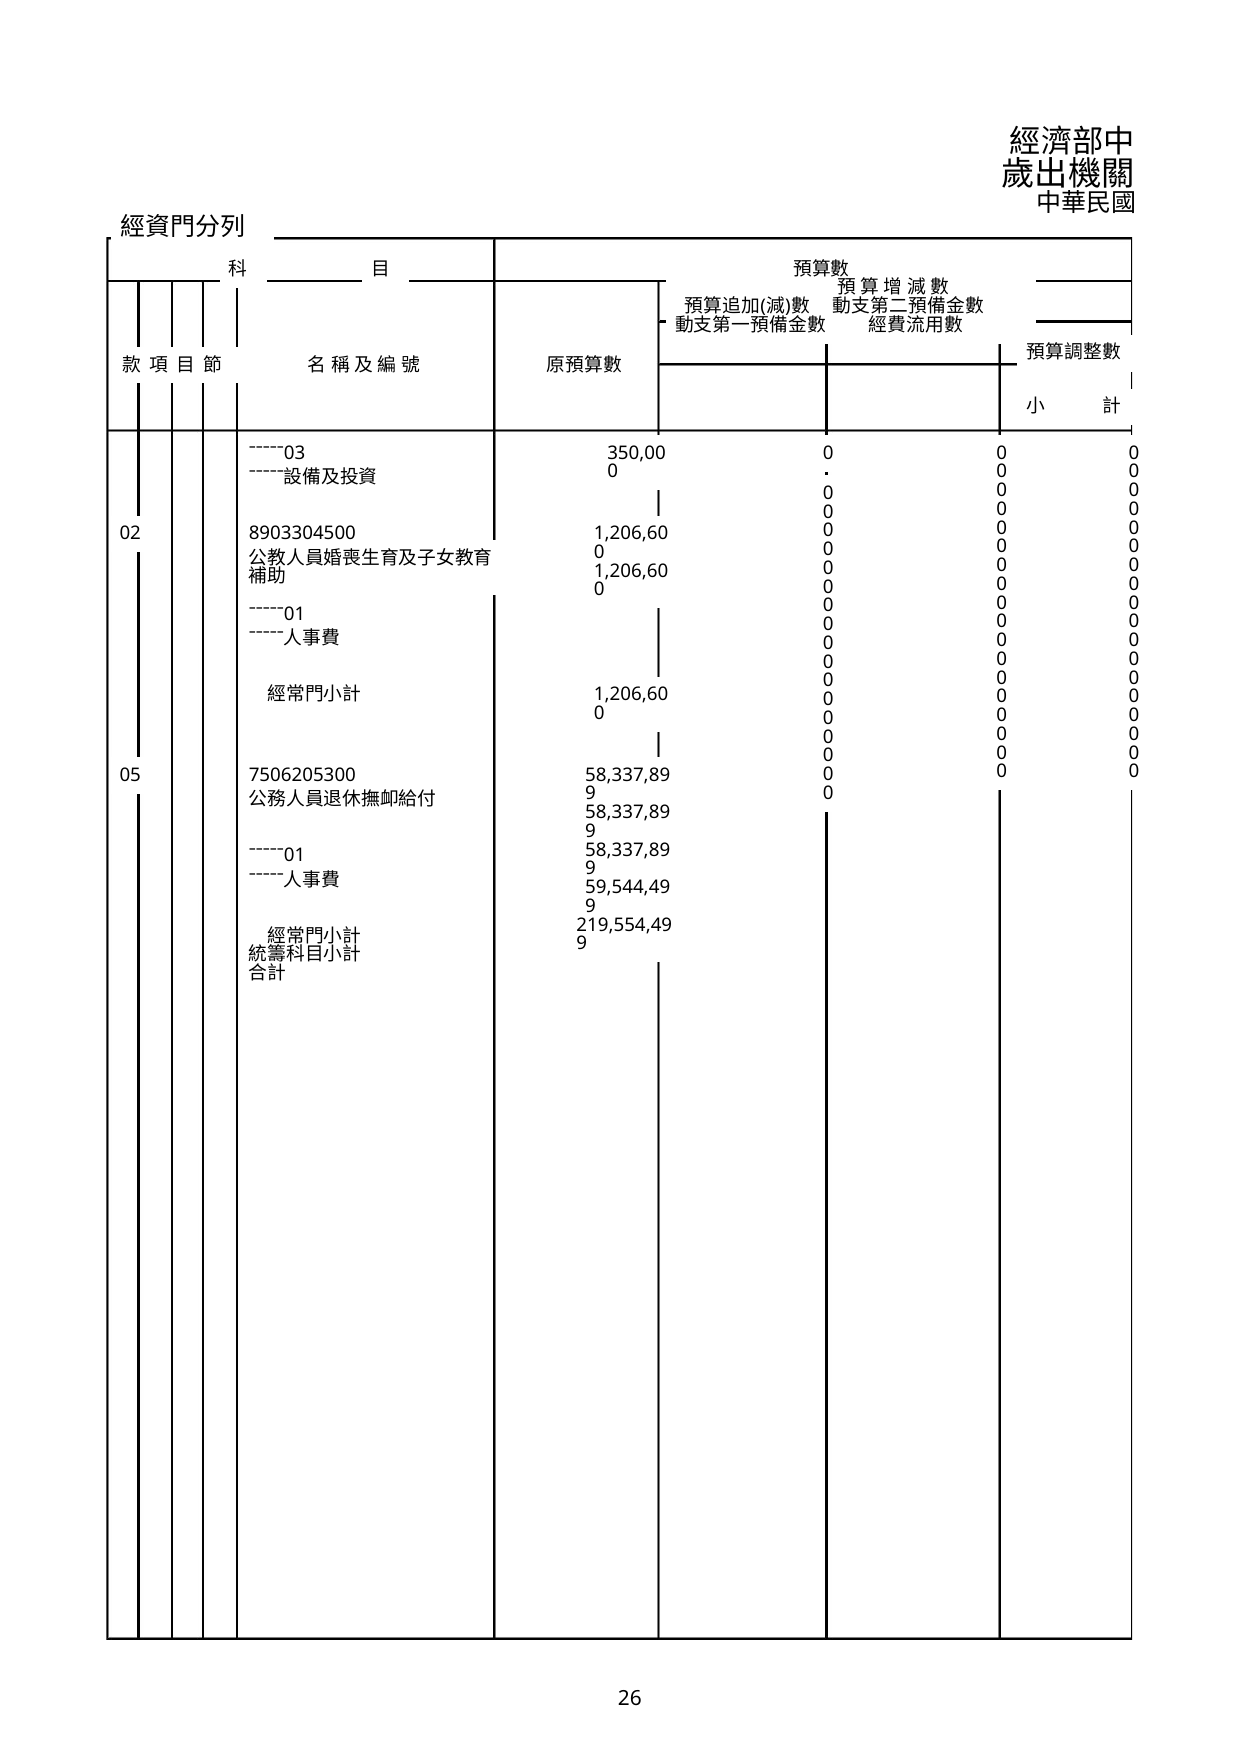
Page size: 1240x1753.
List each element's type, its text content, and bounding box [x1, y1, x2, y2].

text 0 [1128, 557, 1148, 575]
text 0 [996, 613, 1015, 632]
text 0 [1128, 463, 1148, 482]
text 中華民國 [1036, 192, 1163, 217]
text ˉˉˉˉˉ01 [248, 847, 370, 862]
text 0 [823, 784, 842, 803]
text 7506205300-0 [248, 766, 362, 782]
text 0 [996, 688, 1015, 707]
text 05 [119, 766, 147, 785]
text 0 [1128, 594, 1148, 613]
text 0 [823, 691, 842, 709]
text 0 [996, 444, 1015, 463]
text 26 [618, 1689, 652, 1710]
text 0 [1128, 725, 1148, 744]
text 0 [996, 650, 1015, 669]
text 0 [1128, 744, 1148, 763]
text 款 項 目 節 [122, 356, 248, 375]
text 0 [823, 522, 842, 541]
text 0 [823, 634, 842, 653]
text 0 [996, 538, 1015, 557]
text 名 稱 及 編 號 [307, 356, 450, 375]
text 經常門小計 [248, 686, 371, 704]
text 0 [996, 632, 1015, 650]
text 0 [1128, 650, 1148, 669]
text 0 [996, 744, 1015, 763]
text 219,554,499 [576, 916, 675, 953]
text ˉˉˉˉˉ人事費 [248, 629, 409, 648]
text 0 [996, 725, 1015, 744]
text 0 [823, 444, 842, 463]
text 0 [823, 728, 842, 747]
text 1,206,600 [594, 686, 675, 723]
text 公教人員婚喪生育及子女教育 [248, 549, 511, 568]
text 0 [1128, 519, 1148, 538]
text 預算數 [793, 260, 1027, 279]
text 統籌科目小計 [248, 946, 371, 964]
text 小 [1026, 397, 1056, 416]
text 0 [1128, 575, 1148, 594]
text 經濟部中 [1009, 127, 1163, 158]
text 0 [996, 557, 1015, 575]
text 0 [1128, 613, 1148, 632]
text 0 [1128, 444, 1148, 463]
text 0 [823, 766, 842, 784]
text 0 [996, 519, 1015, 538]
text 0 [1128, 500, 1148, 519]
text 0 [1128, 763, 1148, 782]
text ˉˉˉˉˉ03 [248, 444, 370, 460]
text 0 [823, 672, 842, 691]
text 0 [823, 616, 842, 634]
text 0 [996, 500, 1015, 519]
text 58,337,899 [585, 803, 675, 841]
text 0 [823, 541, 842, 559]
text 動支第一預備金數 經費流用數 [675, 316, 1027, 335]
text 1,206,600 [594, 524, 675, 562]
text 8903304500-4 [248, 524, 362, 540]
text 350,000 [607, 444, 675, 482]
text 0 [823, 484, 842, 503]
text 計 [1102, 397, 1131, 416]
text ˉˉˉˉˉ01 [248, 605, 370, 621]
text 58,337,899 [585, 841, 675, 878]
text 科 [229, 260, 258, 279]
text 0 [823, 747, 842, 766]
text 合計 [248, 964, 371, 983]
text 02 [119, 524, 147, 543]
text 0 [996, 669, 1015, 688]
text 0 [823, 559, 842, 578]
text 0 [1128, 688, 1148, 707]
text 經常門小計 [248, 927, 371, 946]
text 0 [996, 707, 1015, 725]
text 經資門分列 [120, 215, 265, 240]
text 1,206,600 [594, 562, 675, 599]
text 0 [823, 503, 842, 522]
text 0 [1128, 482, 1148, 500]
text 0 [823, 709, 842, 728]
text 59,544,499 [585, 878, 675, 916]
text 預算調整數 [1026, 344, 1132, 363]
text 58,337,899 [585, 766, 675, 803]
text 0 [996, 594, 1015, 613]
text 0 [823, 597, 842, 616]
text 預算追加(減)數 動支第二預備金數 [684, 298, 1027, 316]
picture [106, 237, 1133, 1640]
text 0 [996, 482, 1015, 500]
text 0 [996, 463, 1015, 482]
text 0 [1128, 632, 1148, 650]
text 0 [996, 763, 1015, 782]
text 0 [823, 653, 842, 672]
text 原預算數 [547, 356, 633, 375]
text 0 [823, 578, 842, 597]
text 0 [996, 575, 1015, 594]
text 歲出機關 [1001, 158, 1163, 192]
text 0 [1128, 669, 1148, 688]
text ˉˉˉˉˉ人事費 [248, 871, 409, 890]
text 目 [371, 260, 400, 279]
text 公務人員退休撫卹給付 [248, 791, 446, 809]
text 0 [1128, 707, 1148, 725]
text ˉˉˉˉˉ設備及投資 [248, 468, 446, 487]
text 預 算 增 減 數 [837, 279, 1027, 298]
text 0 [1128, 538, 1148, 557]
text 補助 [248, 568, 511, 587]
